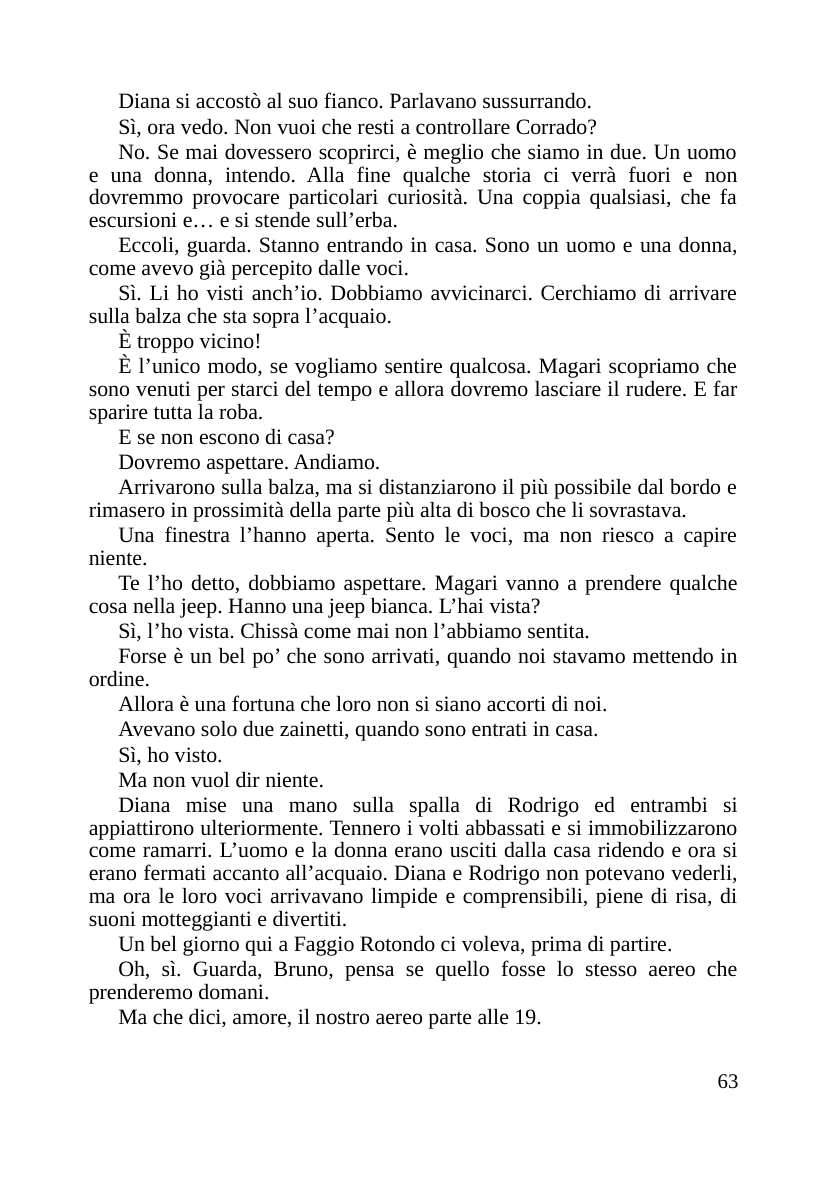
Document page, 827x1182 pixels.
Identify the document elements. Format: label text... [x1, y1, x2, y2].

text Eccoli, guarda. Stanno entrando in casa. Sono un uomo e una donna, come avevo già percepito dalle voci. [88, 232, 738, 280]
text Arrivarono sulla balza, ma si distanziarono il più possibile dal bordo e rimasero in prossimità della parte più alta di bosco che li sovrastava. [88, 474, 738, 522]
text Ma che dici, amore, il nostro aereo parte alle 19. [88, 1004, 738, 1029]
text Dovremo aspettare. Andiamo. [88, 449, 738, 474]
text Sì, l’ho vista. Chissà come mai non l’abbiamo sentita. [88, 618, 738, 643]
text No. Se mai dovessero scoprirci, è meglio che siamo in due. Un uomo e una donna, intendo. Alla fine qualche storia ci verrà fuori e non dovremmo provocare particolari curiosità. Una coppia qualsiasi, che fa escursioni e… e si stende sull’erba. [88, 139, 738, 232]
text Una finestra l’hanno aperta. Sento le voci, ma non riesco a capire niente. [88, 522, 738, 570]
text Sì. Li ho visti anch’io. Dobbiamo avvicinarci. Cerchiamo di arrivare sulla balza che sta sopra l’acquaio. [88, 280, 738, 328]
text Ma non vuol dir niente. [88, 767, 738, 792]
text Forse è un bel po’ che sono arrivati, quando noi stavamo mettendo in ordine. [88, 643, 738, 691]
text Un bel giorno qui a Faggio Rotondo ci voleva, prima di partire. [88, 931, 738, 956]
text Sì, ora vedo. Non vuoi che resti a controllare Corrado? [88, 114, 738, 139]
text Avevano solo due zainetti, quando sono entrati in casa. [88, 716, 738, 742]
text Sì, ho visto. [88, 742, 738, 767]
text È l’unico modo, se vogliamo sentire qualcosa. Magari scopriamo che sono venuti per starci del tempo e allora dovremo lasciare il rudere. E far sparire tutta la roba. [88, 353, 738, 424]
text È troppo vicino! [88, 328, 738, 353]
text Allora è una fortuna che loro non si siano accorti di noi. [88, 691, 738, 716]
text E se non escono di casa? [88, 424, 738, 449]
text Oh, sì. Guarda, Bruno, pensa se quello fosse lo stesso aereo che prenderemo domani. [88, 956, 738, 1004]
text Diana mise una mano sulla spalla di Rodrigo ed entrambi si appiattirono ulteriormente. Tennero i volti abbassati e si immobilizzarono come ramarri. L’uomo e la donna erano usciti dalla casa ridendo e ora si erano fermati accanto all’acquaio. Diana e Rodrigo non potevano vederli, ma ora le loro voci arrivavano limpide e comprensibili, piene di risa, di suoni motteggianti e divertiti. [88, 792, 738, 931]
text Diana si accostò al suo fianco. Parlavano sussurrando. [88, 88, 738, 114]
text Te l’ho detto, dobbiamo aspettare. Magari vanno a prendere qualche cosa nella jeep. Hanno una jeep bianca. L’hai vista? [88, 570, 738, 618]
